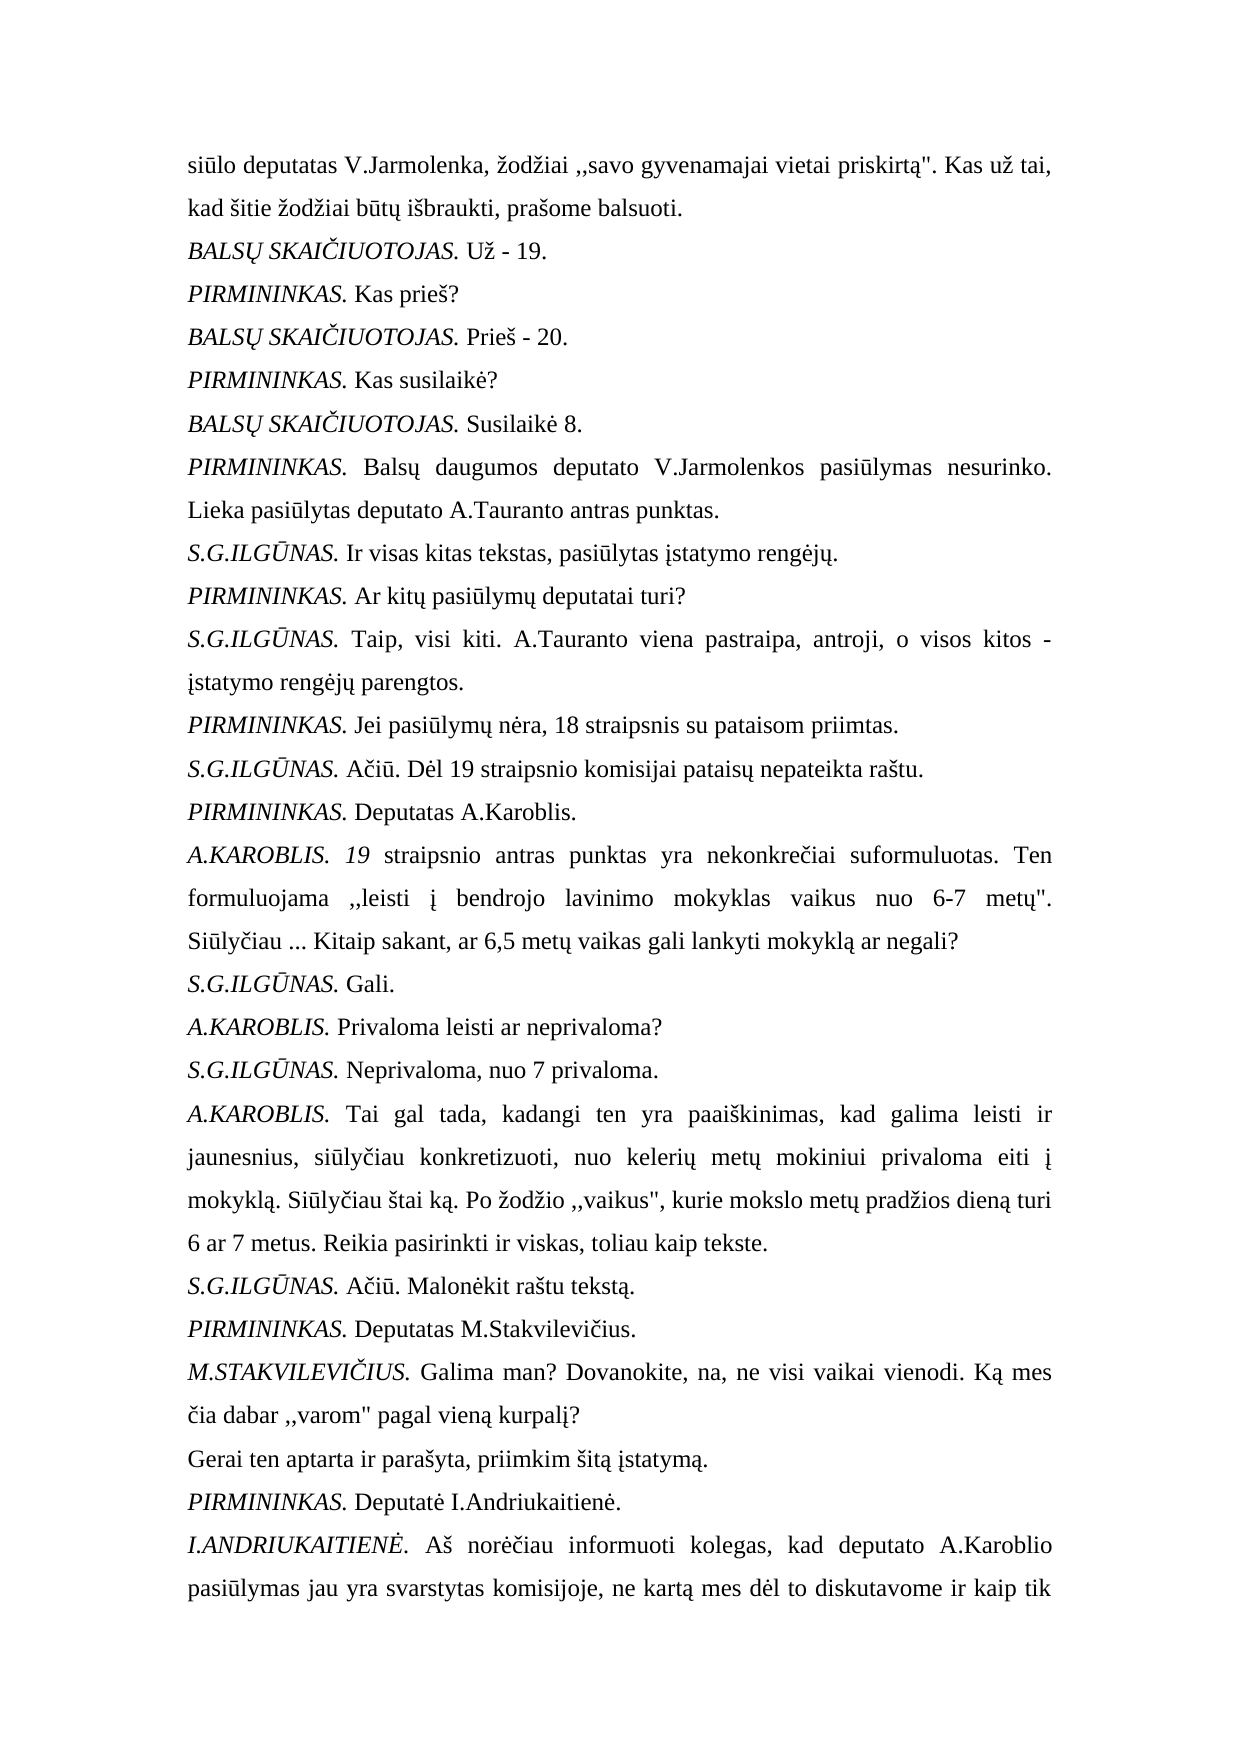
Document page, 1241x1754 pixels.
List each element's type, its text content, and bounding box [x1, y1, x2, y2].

text PIRMININKAS. Balsų daugumos deputato V.Jarmolenkos pasiūlymas nesurinko. Lieka pasiūlytas deputato A.Tauranto antras punktas. [187, 452, 1053, 524]
text PIRMININKAS. Ar kitų pasiūlymų deputatai turi? [187, 581, 1053, 610]
text PIRMININKAS. Kas susilaikė? [187, 366, 1053, 394]
text A.KAROBLIS. Tai gal tada, kadangi ten yra paaiškinimas, kad galima leisti ir jaunesnius, siūlyčiau konkretizuoti, nuo kelerių metų mokiniui privaloma eiti į mokyklą. Siūlyčiau štai ką. Po žodžio ,,vaikus", kurie mokslo metų pradžios dieną turi 6 ar 7 metus. Reikia pasirinkti ir viskas, toliau kaip tekste. [187, 1099, 1053, 1257]
text S.G.ILGŪNAS. Gali. [187, 969, 1053, 998]
text S.G.ILGŪNAS. Ačiū. Dėl 19 straipsnio komisijai pataisų nepateikta raštu. [187, 754, 1053, 782]
text A.KAROBLIS. 19 straipsnio antras punktas yra nekonkrečiai suformuluotas. Ten formuluojama ,,leisti į bendrojo lavinimo mokyklas vaikus nuo 6-7 metų". Siūlyčiau ... Kitaip sakant, ar 6,5 metų vaikas gali lankyti mokyklą ar negali? [187, 840, 1053, 955]
text PIRMININKAS. Deputatė I.Andriukaitienė. [187, 1487, 1053, 1516]
text A.KAROBLIS. Privaloma leisti ar neprivaloma? [187, 1012, 1053, 1041]
text siūlo deputatas V.Jarmolenka, žodžiai ,,savo gyvenamajai vietai priskirtą". Kas už tai, kad šitie žodžiai būtų išbraukti, prašome balsuoti. [187, 150, 1053, 222]
text BALSŲ SKAIČIUOTOJAS. Prieš - 20. [187, 322, 1053, 351]
text BALSŲ SKAIČIUOTOJAS. Susilaikė 8. [187, 409, 1053, 437]
text PIRMININKAS. Deputatas M.Stakvilevičius. [187, 1314, 1053, 1343]
text PIRMININKAS. Deputatas A.Karoblis. [187, 797, 1053, 826]
text I.ANDRIUKAITIENĖ. Aš norėčiau informuoti kolegas, kad deputato A.Karoblio pasiūlymas jau yra svarstytas komisijoje, ne kartą mes dėl to diskutavome ir kaip tik [187, 1530, 1053, 1602]
text S.G.ILGŪNAS. Neprivaloma, nuo 7 privaloma. [187, 1056, 1053, 1084]
text M.STAKVILEVIČIUS. Galima man? Dovanokite, na, ne visi vaikai vienodi. Ką mes čia dabar ,,varom" pagal vieną kurpalį? [187, 1357, 1053, 1429]
text S.G.ILGŪNAS. Taip, visi kiti. A.Tauranto viena pastraipa, antroji, o visos kitos - įstatymo rengėjų parengtos. [187, 624, 1053, 696]
text S.G.ILGŪNAS. Ir visas kitas tekstas, pasiūlytas įstatymo rengėjų. [187, 538, 1053, 567]
text BALSŲ SKAIČIUOTOJAS. Už - 19. [187, 236, 1053, 265]
text PIRMININKAS. Kas prieš? [187, 279, 1053, 308]
text S.G.ILGŪNAS. Ačiū. Malonėkit raštu tekstą. [187, 1271, 1053, 1300]
text PIRMININKAS. Jei pasiūlymų nėra, 18 straipsnis su pataisom priimtas. [187, 711, 1053, 739]
text Gerai ten aptarta ir parašyta, priimkim šitą įstatymą. [187, 1444, 1053, 1472]
